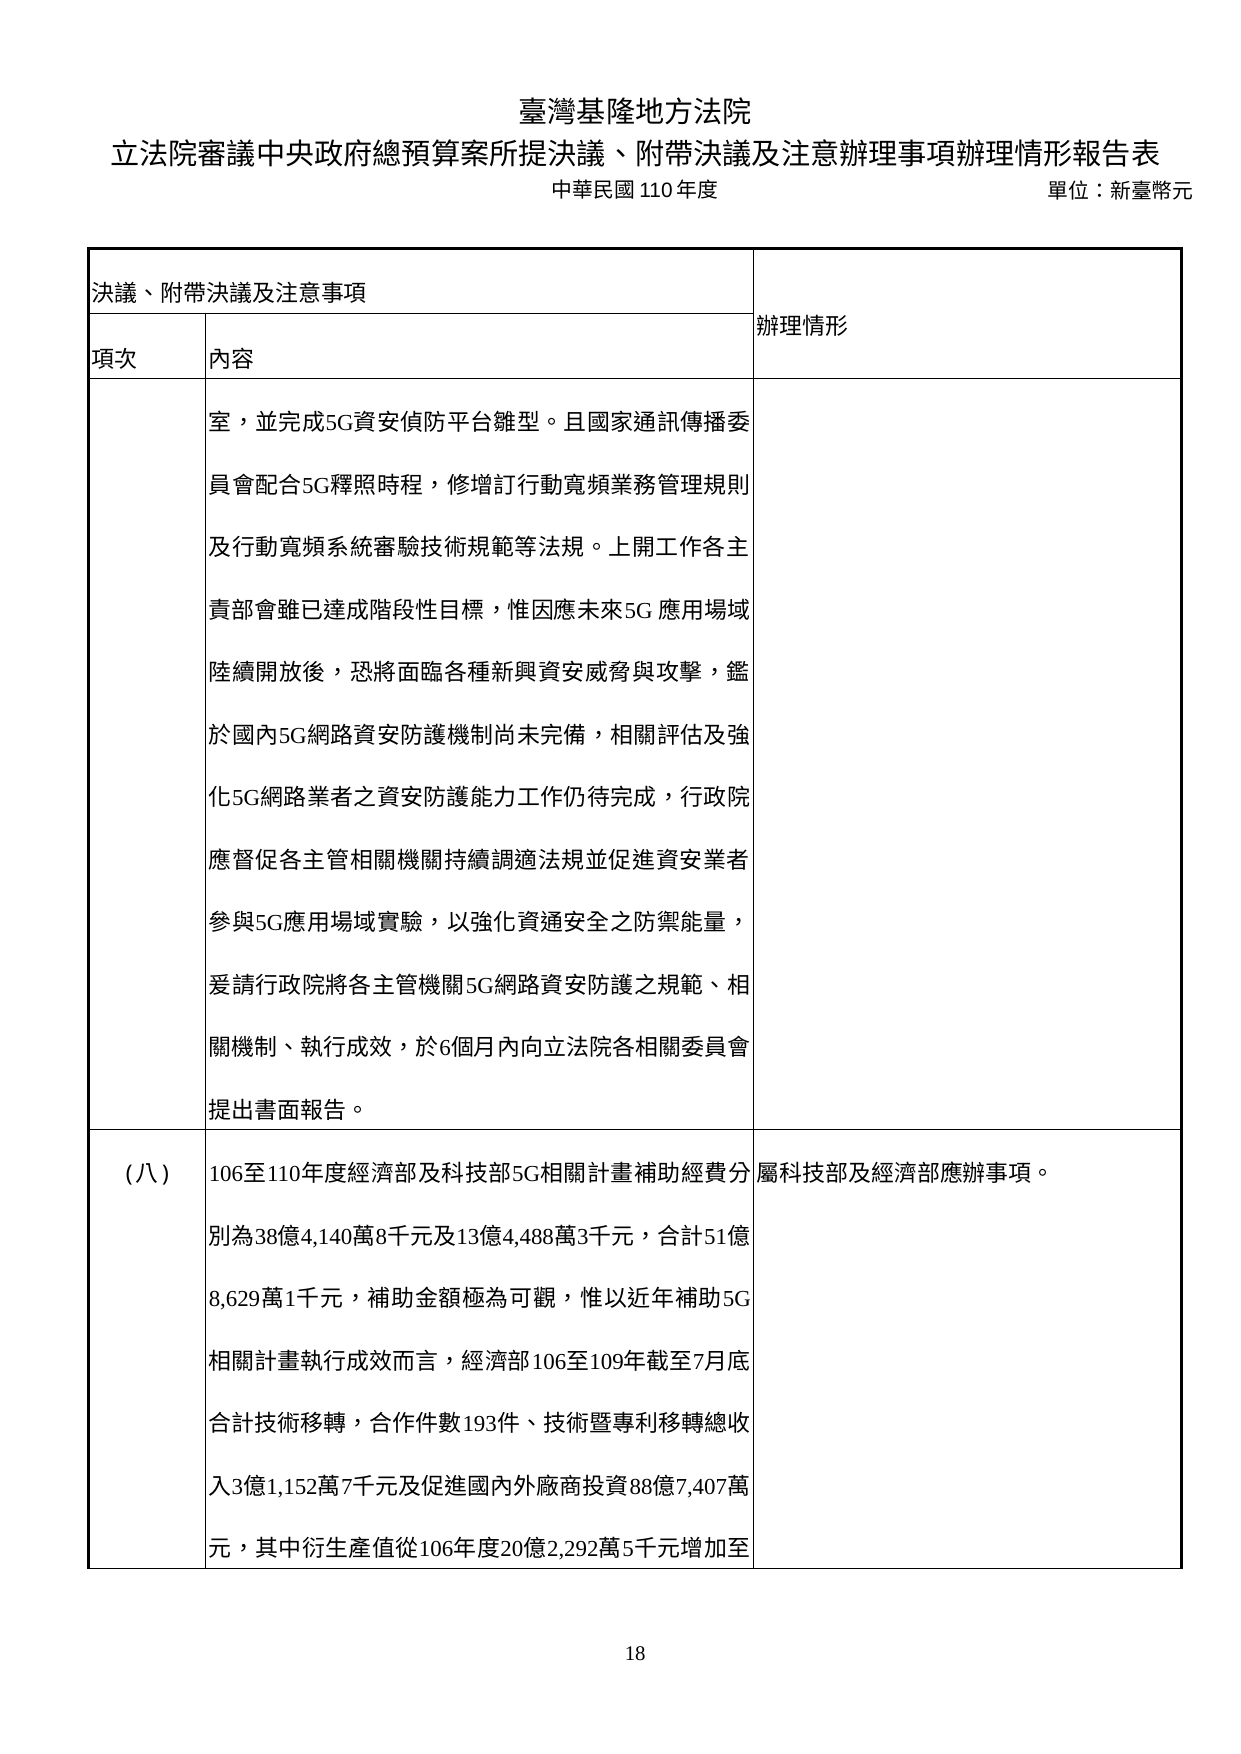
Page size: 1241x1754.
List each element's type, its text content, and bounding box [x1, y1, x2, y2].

table_cell 106至110年度經濟部及科技部5G相關計畫補助經費分別為38億4,140萬8千元及13億4,488萬3千元，合計51億8,629萬1千元，補助金額極為可觀，惟以近年補助5G相關計畫執行成效而言，經濟部106至109年截至7月底合計技術移轉，合作件數193件、技術暨專利移轉總收入3億1,152萬7千元及促進國內外廠商投資88億7,407萬元，其中衍生產值從106年度20億2,292萬5千元增加至 [206, 1130, 753, 1568]
table_cell 項次 [90, 314, 205, 378]
table_cell 室，並完成5G資安偵防平台雛型。且國家通訊傳播委員會配合5G釋照時程，修增訂行動寬頻業務管理規則及行動寬頻系統審驗技術規範等法規。上開工作各主責部會雖已達成階段性目標，惟因應未來5G 應用場域陸續開放後，恐將面臨各種新興資安威脅與攻擊，鑑於國內5G網路資安防護機制尚未完備，相關評估及強化5G網路業者之資安防護能力工作仍待完成，行政院應督促各主管相關機關持續調適法規並促進資安業者參與5G應用場域實驗，以強化資通安全之防禦能量，爰請行政院將各主管機關5G網路資安防護之規範、相關機制、執行成效，於6個月內向立法院各相關委員會提出書面報告。 [206, 379, 753, 1129]
table_header 決議、附帶決議及注意事項 [90, 250, 753, 312]
table_cell 屬科技部及經濟部應辦事項。 [754, 1130, 1180, 1568]
table_cell (八) [90, 1130, 205, 1568]
table_cell [90, 379, 205, 1129]
table_header 辦理情形 [754, 250, 1180, 378]
table_cell 內容 [206, 314, 753, 378]
table_cell [754, 379, 1180, 1129]
